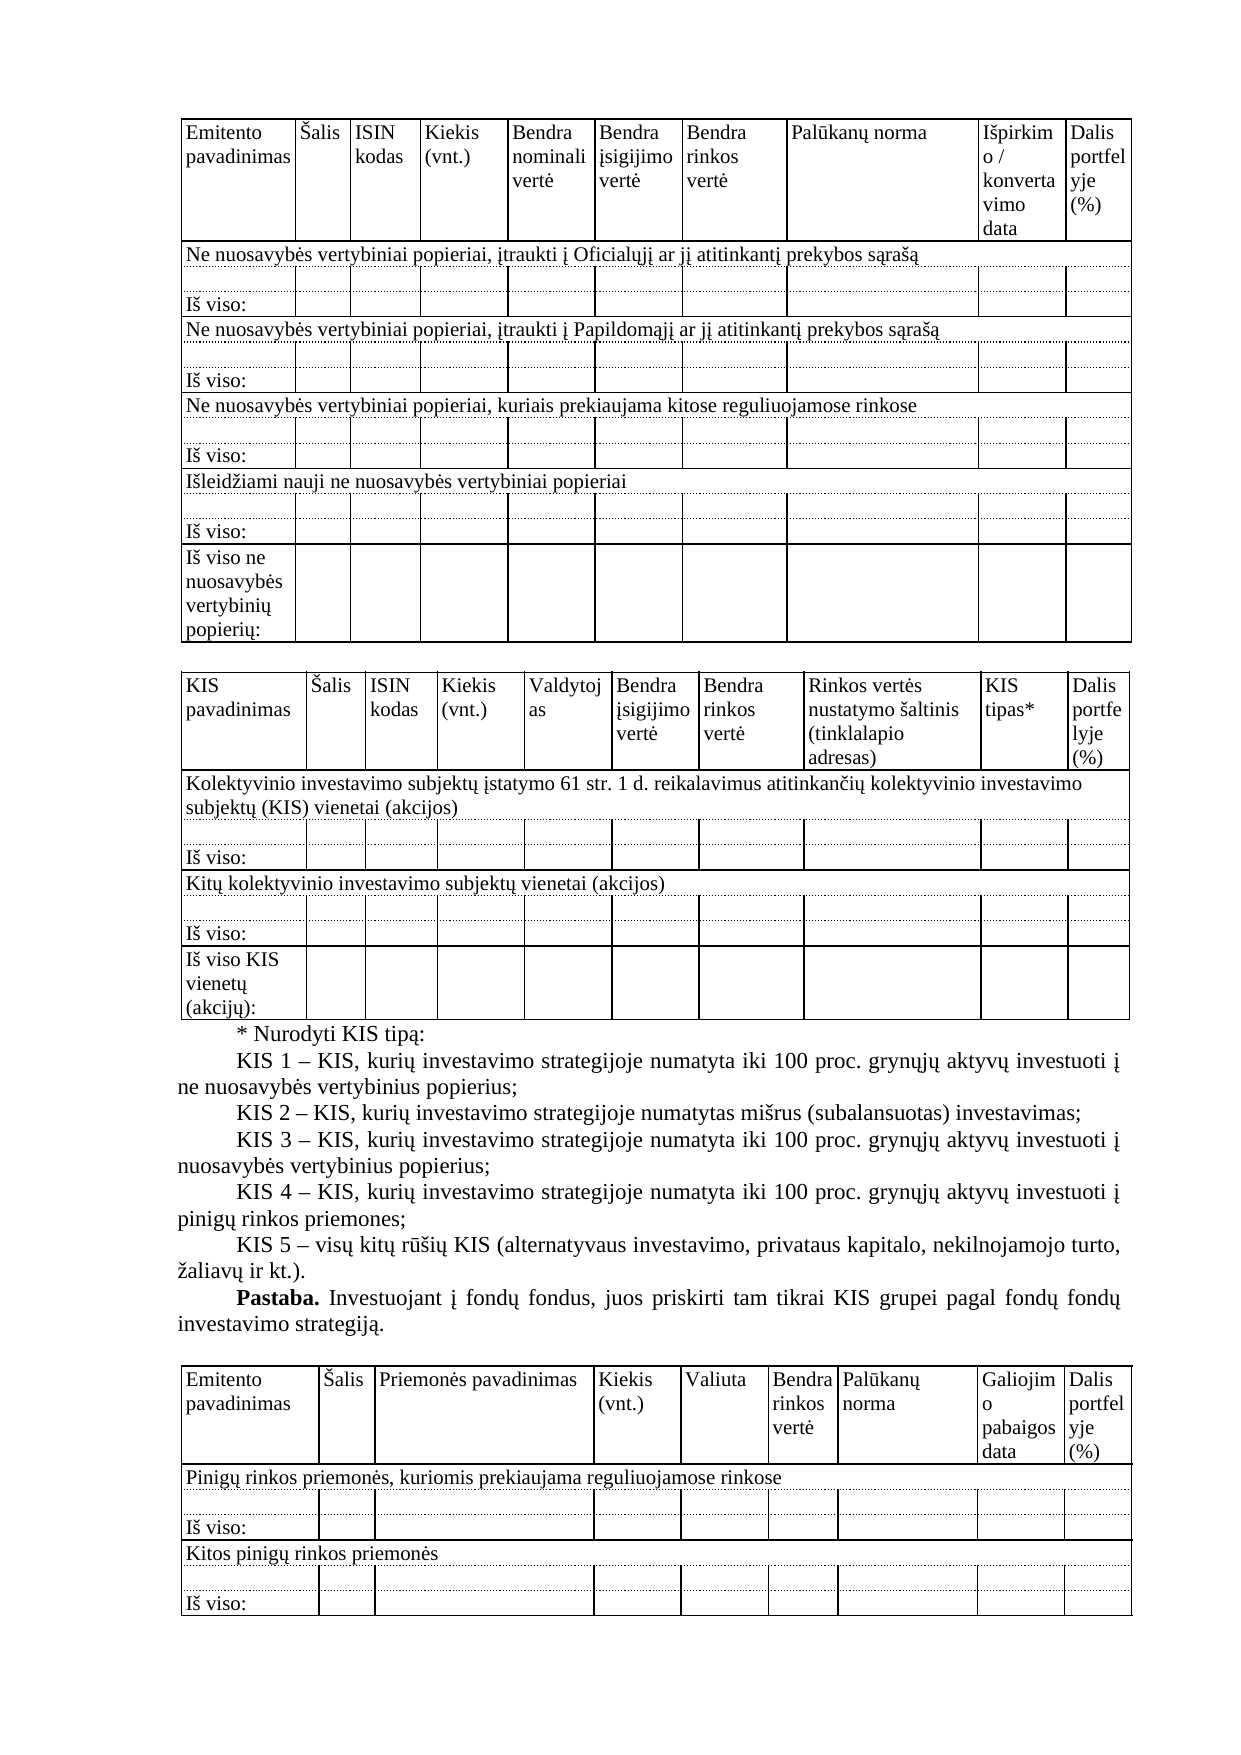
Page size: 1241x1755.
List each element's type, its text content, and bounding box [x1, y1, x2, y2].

table_cell [683, 443, 786, 467]
table_cell Iš viso: [182, 443, 295, 467]
table_header Kiekis (vnt.) [595, 1367, 680, 1463]
table_header Emitento pavadinimas [182, 120, 295, 240]
text KIS 4 – KIS, kurių investavimo strategijoje numatyta iki 100 proc. grynųjų aktyvų investuoti į pinigų rinkos priemones; [177, 1178, 1122, 1231]
table_cell [351, 545, 420, 641]
table_cell [683, 417, 786, 442]
table_cell Kolektyvinio investavimo subjektų įstatymo 61 str. 1 d. reikalavimus atitinkančių kolektyvinio investavimo subjektų (KIS) vienetai (akcijos) [182, 771, 1129, 819]
table_cell [509, 291, 594, 316]
table_header Kiekis (vnt.) [421, 120, 507, 240]
table_cell [596, 493, 682, 518]
table_cell [839, 1514, 977, 1539]
table_cell Iš viso: [182, 291, 295, 316]
table_cell [788, 266, 978, 291]
table_header Dalis portfelyje (%) [1069, 673, 1129, 769]
table_header Dalis portfelyje (%) [1065, 1367, 1131, 1463]
table_cell [525, 947, 611, 1019]
table_cell [351, 493, 420, 518]
table_cell [509, 367, 594, 392]
table_cell [421, 518, 507, 543]
table_cell [788, 291, 978, 316]
table_cell Ne nuosavybės vertybiniai popieriai, įtraukti į Papildomąjį ar jį atitinkantį prekybos sąrašą [182, 317, 1131, 341]
table_cell [595, 1565, 680, 1590]
table_header Galiojimo pabaigos data [978, 1367, 1064, 1463]
table_cell Iš viso: [182, 518, 295, 543]
table_cell [438, 947, 524, 1019]
table_cell [982, 819, 1067, 844]
table_header Bendra įsigijimo vertė [613, 673, 698, 769]
table_header Šalis [307, 673, 365, 769]
table_cell [525, 819, 611, 844]
table_cell [509, 518, 594, 543]
table_cell [307, 947, 365, 1019]
table_cell [320, 1590, 374, 1615]
table_cell [509, 443, 594, 467]
text KIS 2 – KIS, kurių investavimo strategijoje numatytas mišrus (subalansuotas) investavimas; [177, 1099, 1122, 1126]
table_header Palūkanų norma [839, 1367, 977, 1463]
table_cell [182, 266, 295, 291]
table_cell [438, 920, 524, 945]
table_cell [1065, 1489, 1131, 1514]
table_cell [979, 417, 1065, 442]
table_cell [978, 1514, 1064, 1539]
table_cell [366, 819, 437, 844]
table_cell [366, 947, 437, 1019]
table_cell [509, 545, 594, 641]
table_cell [769, 1489, 837, 1514]
table_cell [351, 417, 420, 442]
table_cell [788, 493, 978, 518]
table_cell [296, 493, 350, 518]
table_cell [805, 947, 980, 1019]
table_cell [788, 341, 978, 367]
table_cell [700, 947, 803, 1019]
table_cell [1065, 1565, 1131, 1590]
table_cell [978, 1590, 1064, 1615]
table_cell [683, 266, 786, 291]
table_cell [683, 367, 786, 392]
table_cell [839, 1489, 977, 1514]
table_cell [307, 895, 365, 920]
table_cell [596, 367, 682, 392]
table_cell [700, 819, 803, 844]
table_cell [979, 266, 1065, 291]
table_cell [769, 1514, 837, 1539]
table_header KIS pavadinimas [182, 673, 306, 769]
table_cell [182, 417, 295, 442]
table_header Priemonės pavadinimas [376, 1367, 593, 1463]
table_cell [182, 895, 306, 920]
table_cell [613, 947, 698, 1019]
table_cell [351, 443, 420, 467]
table_cell [438, 819, 524, 844]
table_cell [421, 493, 507, 518]
table_cell [525, 844, 611, 869]
table_cell Iš viso KIS vienetų (akcijų): [182, 947, 306, 1019]
table_cell [595, 1514, 680, 1539]
table_cell [509, 493, 594, 518]
table_cell [683, 545, 786, 641]
table_cell [1067, 443, 1131, 467]
table_header Valiuta [682, 1367, 768, 1463]
table_cell [296, 291, 350, 316]
table_cell [296, 266, 350, 291]
table_cell [1069, 895, 1129, 920]
table_cell [438, 895, 524, 920]
table_cell [421, 367, 507, 392]
table_cell [351, 266, 420, 291]
table_cell [421, 545, 507, 641]
table_cell [596, 341, 682, 367]
table_cell [788, 518, 978, 543]
table_cell [682, 1489, 768, 1514]
table_cell [376, 1514, 593, 1539]
table_header Bendra nominali vertė [509, 120, 594, 240]
table_cell [596, 518, 682, 543]
table_cell [182, 341, 295, 367]
table_cell [700, 920, 803, 945]
table_cell [978, 1489, 1064, 1514]
table_cell [1065, 1514, 1131, 1539]
table_header Valdytojas [525, 673, 611, 769]
table_cell [296, 417, 350, 442]
table_cell [366, 844, 437, 869]
table_cell [700, 895, 803, 920]
table_cell [296, 443, 350, 467]
table_cell [182, 1565, 318, 1590]
table_cell Išleidžiami nauji ne nuosavybės vertybiniai popieriai [182, 469, 1131, 493]
table_cell [979, 518, 1065, 543]
table_cell [982, 844, 1067, 869]
table_cell [366, 920, 437, 945]
table_header ISIN kodas [351, 120, 420, 240]
table_cell [320, 1565, 374, 1590]
table_cell [805, 819, 980, 844]
table_header Šalis [296, 120, 350, 240]
table_cell [805, 895, 980, 920]
table_cell [1067, 341, 1131, 367]
table_cell Iš viso: [182, 844, 306, 869]
table_cell [1069, 947, 1129, 1019]
table_cell [351, 341, 420, 367]
table_cell [1065, 1590, 1131, 1615]
table_cell [421, 291, 507, 316]
table_cell [307, 920, 365, 945]
table_header Bendra rinkos vertė [769, 1367, 837, 1463]
table_cell [613, 844, 698, 869]
table_cell [788, 545, 978, 641]
table_header Emitento pavadinimas [182, 1367, 318, 1463]
table_cell [982, 947, 1067, 1019]
table_cell [351, 518, 420, 543]
table_cell [788, 417, 978, 442]
table_cell [788, 367, 978, 392]
table_cell [978, 1565, 1064, 1590]
table_cell [683, 518, 786, 543]
table_cell [376, 1590, 593, 1615]
table_header ISIN kodas [366, 673, 437, 769]
table_cell Ne nuosavybės vertybiniai popieriai, kuriais prekiaujama kitose reguliuojamose rinkose [182, 393, 1131, 417]
table_cell [839, 1565, 977, 1590]
table_cell [700, 844, 803, 869]
table_cell [1067, 291, 1131, 316]
table_cell [296, 545, 350, 641]
table_cell [979, 443, 1065, 467]
table_cell Ne nuosavybės vertybiniai popieriai, įtraukti į Oficialųjį ar jį atitinkantį prekybos sąrašą [182, 242, 1131, 266]
table_cell [296, 367, 350, 392]
table_cell [682, 1590, 768, 1615]
table_cell [307, 819, 365, 844]
table_cell [982, 920, 1067, 945]
table_cell [788, 443, 978, 467]
text Pastaba. Investuojant į fondų fondus, juos priskirti tam tikrai KIS grupei pagal fondų fondų investavimo strategiją. [177, 1284, 1122, 1337]
table_cell [1067, 545, 1131, 641]
table_cell [376, 1565, 593, 1590]
table_cell [769, 1565, 837, 1590]
table_header KIS tipas* [982, 673, 1067, 769]
table_cell [979, 493, 1065, 518]
table_header Išpirkimo / konvertavimo data [979, 120, 1065, 240]
table_cell [839, 1590, 977, 1615]
table_header Kiekis (vnt.) [438, 673, 524, 769]
table_cell [1069, 819, 1129, 844]
table_cell [979, 291, 1065, 316]
table_cell [613, 819, 698, 844]
table_cell [351, 291, 420, 316]
table_cell [1067, 367, 1131, 392]
text KIS 3 – KIS, kurių investavimo strategijoje numatyta iki 100 proc. grynųjų aktyvų investuoti į nuosavybės vertybinius popierius; [177, 1126, 1122, 1178]
table_cell [421, 341, 507, 367]
table_cell [979, 341, 1065, 367]
table_cell [509, 266, 594, 291]
table_cell [509, 341, 594, 367]
table_cell [182, 493, 295, 518]
text * Nurodyti KIS tipą: [177, 1020, 1122, 1047]
table_cell [320, 1514, 374, 1539]
table_cell Kitų kolektyvinio investavimo subjektų vienetai (akcijos) [182, 871, 1129, 895]
table_header Bendra rinkos vertė [683, 120, 786, 240]
table_cell [596, 417, 682, 442]
table_cell [979, 545, 1065, 641]
table_cell [182, 1489, 318, 1514]
table_cell [296, 341, 350, 367]
table_header Bendra rinkos vertė [700, 673, 803, 769]
table_cell [613, 895, 698, 920]
table_cell [595, 1489, 680, 1514]
table_cell [1067, 266, 1131, 291]
text KIS 1 – KIS, kurių investavimo strategijoje numatyta iki 100 proc. grynųjų aktyvų investuoti į ne nuosavybės vertybinius popierius; [177, 1047, 1122, 1099]
table_cell [307, 844, 365, 869]
table_header Rinkos vertės nustatymo šaltinis (tinklalapio adresas) [805, 673, 980, 769]
table_cell [1069, 920, 1129, 945]
table_cell Iš viso: [182, 1514, 318, 1539]
table_cell [613, 920, 698, 945]
table_cell [683, 493, 786, 518]
table_cell [296, 518, 350, 543]
table_cell [683, 341, 786, 367]
table_cell [421, 443, 507, 467]
table_cell [351, 367, 420, 392]
table_cell [182, 819, 306, 844]
table_cell [682, 1514, 768, 1539]
table_cell [769, 1590, 837, 1615]
table_cell [1067, 518, 1131, 543]
table_cell [595, 1590, 680, 1615]
table_cell Pinigų rinkos priemonės, kuriomis prekiaujama reguliuojamose rinkose [182, 1465, 1131, 1489]
table_header Šalis [320, 1367, 374, 1463]
table_cell [320, 1489, 374, 1514]
table_cell [1069, 844, 1129, 869]
table_cell [525, 895, 611, 920]
table_cell Iš viso: [182, 920, 306, 945]
table_cell Iš viso ne nuosavybės vertybinių popierių: [182, 545, 295, 641]
table_cell [366, 895, 437, 920]
table_cell [596, 291, 682, 316]
table_header Bendra įsigijimo vertė [596, 120, 682, 240]
table_cell [525, 920, 611, 945]
table_cell [683, 291, 786, 316]
table_cell Iš viso: [182, 367, 295, 392]
table_cell [596, 443, 682, 467]
table_cell [1067, 417, 1131, 442]
table_cell [979, 367, 1065, 392]
table_cell [438, 844, 524, 869]
table_cell [805, 844, 980, 869]
table_cell [376, 1489, 593, 1514]
table_cell Iš viso: [182, 1590, 318, 1615]
table_cell [596, 545, 682, 641]
table_cell Kitos pinigų rinkos priemonės [182, 1541, 1131, 1564]
table_cell [982, 895, 1067, 920]
table_cell [421, 417, 507, 442]
table_cell [421, 266, 507, 291]
table_cell [1067, 493, 1131, 518]
table_cell [682, 1565, 768, 1590]
table_cell [596, 266, 682, 291]
table_header Palūkanų norma [788, 120, 978, 240]
text KIS 5 – visų kitų rūšių KIS (alternatyvaus investavimo, privataus kapitalo, nekilnojamojo turto, žaliavų ir kt.). [177, 1231, 1122, 1284]
table_header Dalis portfelyje (%) [1067, 120, 1131, 240]
table_cell [805, 920, 980, 945]
table_cell [509, 417, 594, 442]
